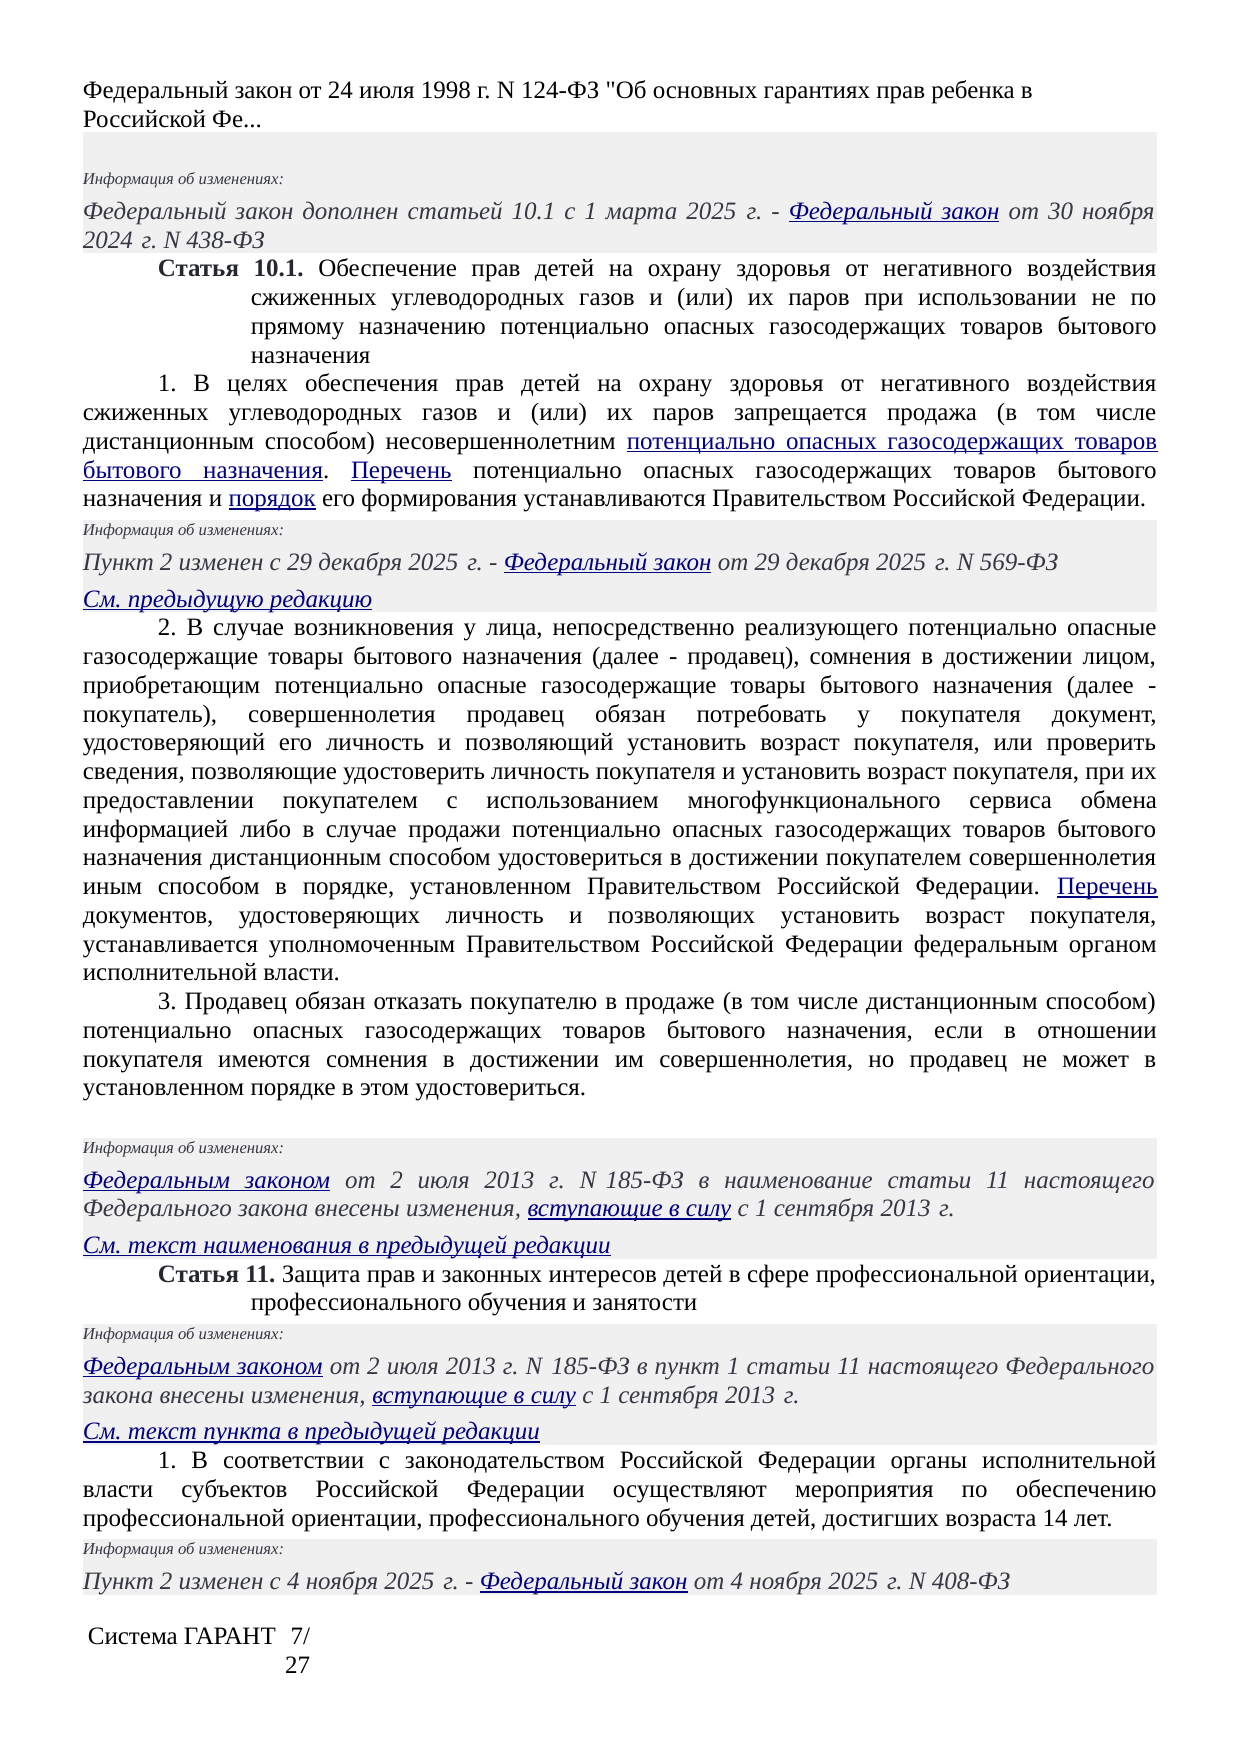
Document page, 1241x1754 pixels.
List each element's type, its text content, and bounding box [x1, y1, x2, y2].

text См. текст наименования в предыдущей редакции [613, 1230, 1157, 1259]
text 2. В случае возникновения у лица, непосредственно реализующего потенциально опасные газосодержащие товары бытового назначения (далее - продавец), сомнения в достижении лицом, приобретающим потенциально опасные газосодержащие товары бытового назначения (далее - покупатель), совершеннолетия продавец обязан потребовать у покупателя документ, удостоверяющий его личность и позволяющий установить возраст покупателя, или проверить сведения, позволяющие удостоверить личность покупателя и установить возраст покупателя, при их предоставлении покупателем с использованием многофункционального сервиса обмена информацией либо в случае продажи потенциально опасных газосодержащих товаров бытового назначения дистанционным способом удостовериться в достижении покупателем совершеннолетия иным способом в порядке, установленном Правительством Российской Федерации. Перечень документов, удостоверяющих личность и позволяющих установить возраст покупателя, устанавливается уполномоченным Правительством Российской Федерации федеральным органом исполнительной власти. [83, 612, 1157, 986]
text Информация об изменениях: [286, 1138, 1157, 1157]
text Федеральный закон дополнен статьей 10.1 с 1 марта 2025 г. - Федеральный закон от 30 ноября 2024 г. N 438-ФЗ [267, 225, 1157, 253]
text 3. Продавец обязан отказать покупателю в продаже (в том числе дистанционным способом) потенциально опасных газосодержащих товаров бытового назначения, если в отношении покупателя имеются сомнения в достижении им совершеннолетия, но продавец не может в установленном порядке в этом удостовериться. [83, 986, 1157, 1101]
text Пункт 2 изменен с 4 ноября 2025 г. - Федеральный закон от 4 ноября 2025 г. N 408-ФЗ [1012, 1566, 1157, 1595]
text Федеральным законом от 2 июля 2013 г. N 185-ФЗ в пункт 1 статьи 11 настоящего Федерального закона внесены изменения, вступающие в силу с 1 сентября 2013 г. [802, 1380, 1157, 1408]
text Федеральным законом от 2 июля 2013 г. N 185-ФЗ в наименование статьи 11 настоящего Федерального закона внесены изменения, вступающие в силу с 1 сентября 2013 г. [83, 1193, 1157, 1222]
text См. предыдущую редакцию [374, 584, 1157, 612]
text См. текст пункта в предыдущей редакции [542, 1416, 1157, 1445]
text 1. В соответствии с законодательством Российской Федерации органы исполнительной власти субъектов Российской Федерации осуществляют мероприятия по обеспечению профессиональной ориентации, профессионального обучения детей, достигших возраста 14 лет. [83, 1445, 1157, 1531]
text Информация об изменениях: [286, 1539, 1157, 1558]
text Информация об изменениях: [286, 169, 1157, 188]
text Статья 11. Защита прав и законных интересов детей в сфере профессиональной ориентации, профессионального обучения и занятости [158, 1259, 1157, 1316]
text Пункт 2 изменен с 29 декабря 2025 г. - Федеральный закон от 29 декабря 2025 г. N 569-ФЗ [1060, 547, 1157, 576]
text Информация об изменениях: [286, 520, 1157, 539]
text Статья 10.1. Обеспечение прав детей на охрану здоровья от негативного воздействия сжиженных углеводородных газов и (или) их паров при использовании не по прямому назначению потенциально опасных газосодержащих товаров бытового назначения [158, 253, 1157, 368]
text Информация об изменениях: [286, 1324, 1157, 1343]
text 1. В целях обеспечения прав детей на охрану здоровья от негативного воздействия сжиженных углеводородных газов и (или) их паров запрещается продажа (в том числе дистанционным способом) несовершеннолетним потенциально опасных газосодержащих товаров бытового назначения. Перечень потенциально опасных газосодержащих товаров бытового назначения и порядок его формирования устанавливаются Правительством Российской Федерации. [83, 368, 1157, 512]
